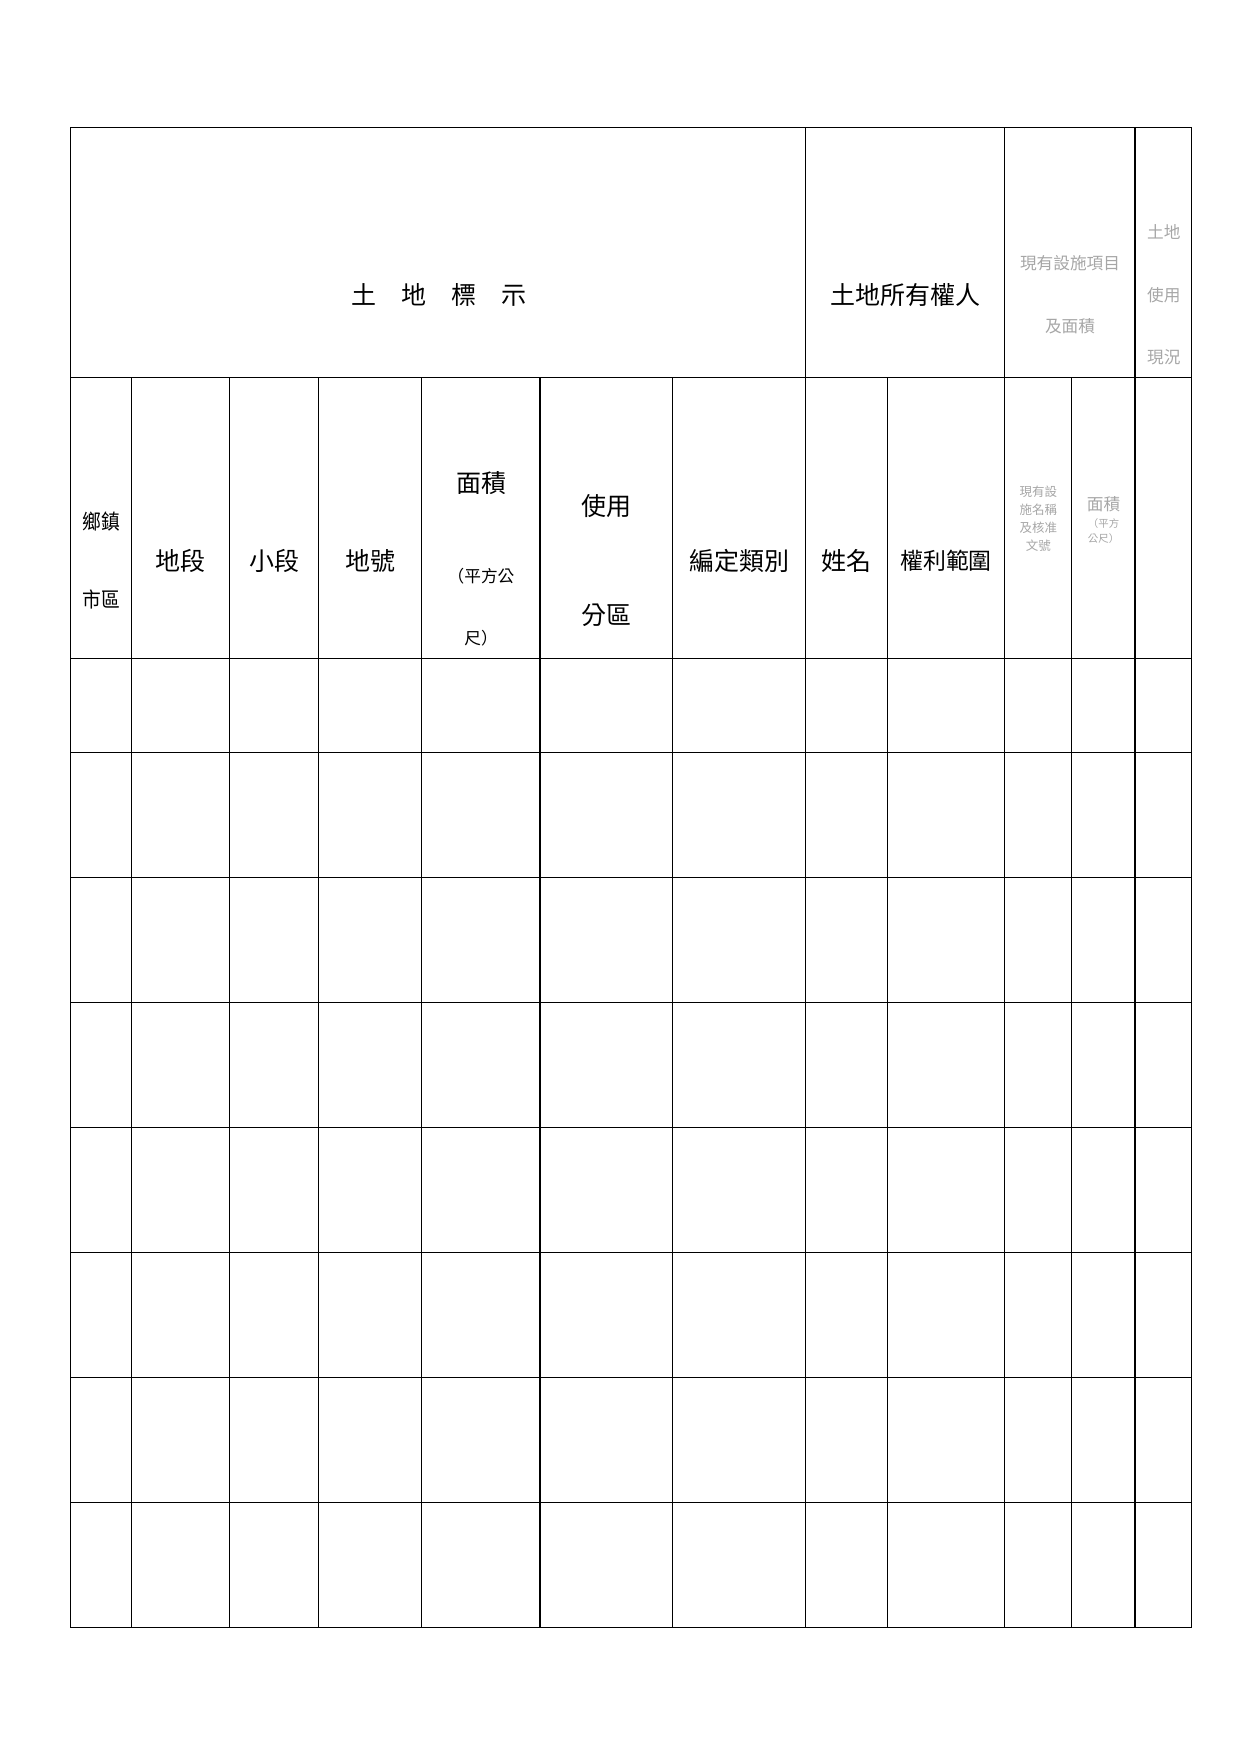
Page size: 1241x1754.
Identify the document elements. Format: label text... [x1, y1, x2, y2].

table_cell [422, 659, 539, 752]
table_cell [1072, 753, 1134, 877]
table_header 現有設施項目及面積 [1005, 128, 1134, 377]
table_cell [1072, 1003, 1134, 1127]
table_cell [230, 1128, 318, 1252]
table_cell [319, 1378, 421, 1502]
table_cell [319, 753, 421, 877]
table_header 土 地 標 示 [71, 128, 805, 377]
table_cell [1005, 1003, 1071, 1127]
table_cell [230, 659, 318, 752]
table_cell [71, 753, 131, 877]
table_cell 使用 分區 [541, 378, 672, 658]
table_cell [319, 1253, 421, 1377]
table_cell [319, 1503, 421, 1627]
table_cell [541, 1503, 672, 1627]
table_cell [422, 1503, 539, 1627]
table_cell [132, 1378, 229, 1502]
table_cell [1005, 1378, 1071, 1502]
table_cell [132, 1003, 229, 1127]
table_cell [1072, 878, 1134, 1002]
table_cell [1136, 1503, 1191, 1627]
table_cell [132, 1503, 229, 1627]
table_cell [422, 1003, 539, 1127]
table_cell [673, 1128, 805, 1252]
table_cell [319, 1003, 421, 1127]
table_header 土地所有權人 [806, 128, 1004, 377]
table_cell 面積 （平方公尺） [422, 378, 539, 658]
table_cell [71, 1503, 131, 1627]
table_cell [1136, 378, 1191, 658]
table_cell 地段 [132, 378, 229, 658]
table_cell [806, 659, 887, 752]
table_cell [1136, 753, 1191, 877]
table_cell [541, 1128, 672, 1252]
table_cell [541, 1253, 672, 1377]
table_cell [673, 878, 805, 1002]
table_cell [1005, 753, 1071, 877]
table_cell [888, 878, 1004, 1002]
table_cell [71, 659, 131, 752]
table_cell [1136, 1003, 1191, 1127]
table_cell 面積（平方公尺） [1072, 378, 1134, 658]
table_cell [422, 1253, 539, 1377]
table_cell [132, 1128, 229, 1252]
table_cell [71, 1128, 131, 1252]
table_cell [888, 1253, 1004, 1377]
table_cell [806, 1378, 887, 1502]
table_cell [1005, 1253, 1071, 1377]
table_cell 鄉鎮 市區 [71, 378, 131, 658]
table_cell [422, 753, 539, 877]
table_cell 小段 [230, 378, 318, 658]
table_cell 權利範圍 [888, 378, 1004, 658]
table_cell [230, 1003, 318, 1127]
table_cell [132, 1253, 229, 1377]
table_cell [541, 878, 672, 1002]
table_cell [1005, 659, 1071, 752]
table_cell [888, 1378, 1004, 1502]
table_cell [806, 753, 887, 877]
table_cell [888, 1503, 1004, 1627]
table_cell [806, 1503, 887, 1627]
table_cell [673, 1003, 805, 1127]
table_cell [1072, 1128, 1134, 1252]
table_cell [1136, 878, 1191, 1002]
table_cell [541, 1003, 672, 1127]
table_cell 編定類別 [673, 378, 805, 658]
table_cell [806, 1253, 887, 1377]
table_cell [422, 1378, 539, 1502]
table_cell [71, 1378, 131, 1502]
table_cell [806, 1128, 887, 1252]
table_cell [888, 1128, 1004, 1252]
table_cell [319, 659, 421, 752]
table_cell [673, 753, 805, 877]
table_cell [888, 753, 1004, 877]
table_cell [1005, 1128, 1071, 1252]
table_cell 地號 [319, 378, 421, 658]
table_cell [71, 1253, 131, 1377]
table_cell [71, 1003, 131, 1127]
table_cell [230, 1378, 318, 1502]
table_cell [132, 753, 229, 877]
table_cell [888, 1003, 1004, 1127]
table_cell [1136, 1253, 1191, 1377]
table_cell [541, 659, 672, 752]
table_cell [673, 1253, 805, 1377]
table_cell [71, 878, 131, 1002]
table_cell [1072, 1503, 1134, 1627]
table_cell [1136, 659, 1191, 752]
table_cell [541, 753, 672, 877]
table_cell [230, 1503, 318, 1627]
table_cell [1072, 659, 1134, 752]
table_cell [132, 878, 229, 1002]
table_cell [1005, 878, 1071, 1002]
table_cell [673, 659, 805, 752]
table_cell [422, 878, 539, 1002]
table_cell [1136, 1378, 1191, 1502]
table_header 土地使用現況 [1136, 128, 1191, 377]
table_cell [319, 1128, 421, 1252]
table_cell [1136, 1128, 1191, 1252]
table_cell [319, 878, 421, 1002]
table_cell [1005, 1503, 1071, 1627]
table_cell [806, 878, 887, 1002]
table_cell [1072, 1378, 1134, 1502]
table_cell [673, 1378, 805, 1502]
table_cell [230, 1253, 318, 1377]
table_cell [422, 1128, 539, 1252]
table_cell [230, 753, 318, 877]
table_cell [673, 1503, 805, 1627]
table_cell [132, 659, 229, 752]
table_cell [888, 659, 1004, 752]
table_cell [806, 1003, 887, 1127]
table_cell [1072, 1253, 1134, 1377]
table_cell 姓名 [806, 378, 887, 658]
table_cell [230, 878, 318, 1002]
table_cell 現有設施名稱及核准文號 [1005, 378, 1071, 658]
table_cell [541, 1378, 672, 1502]
